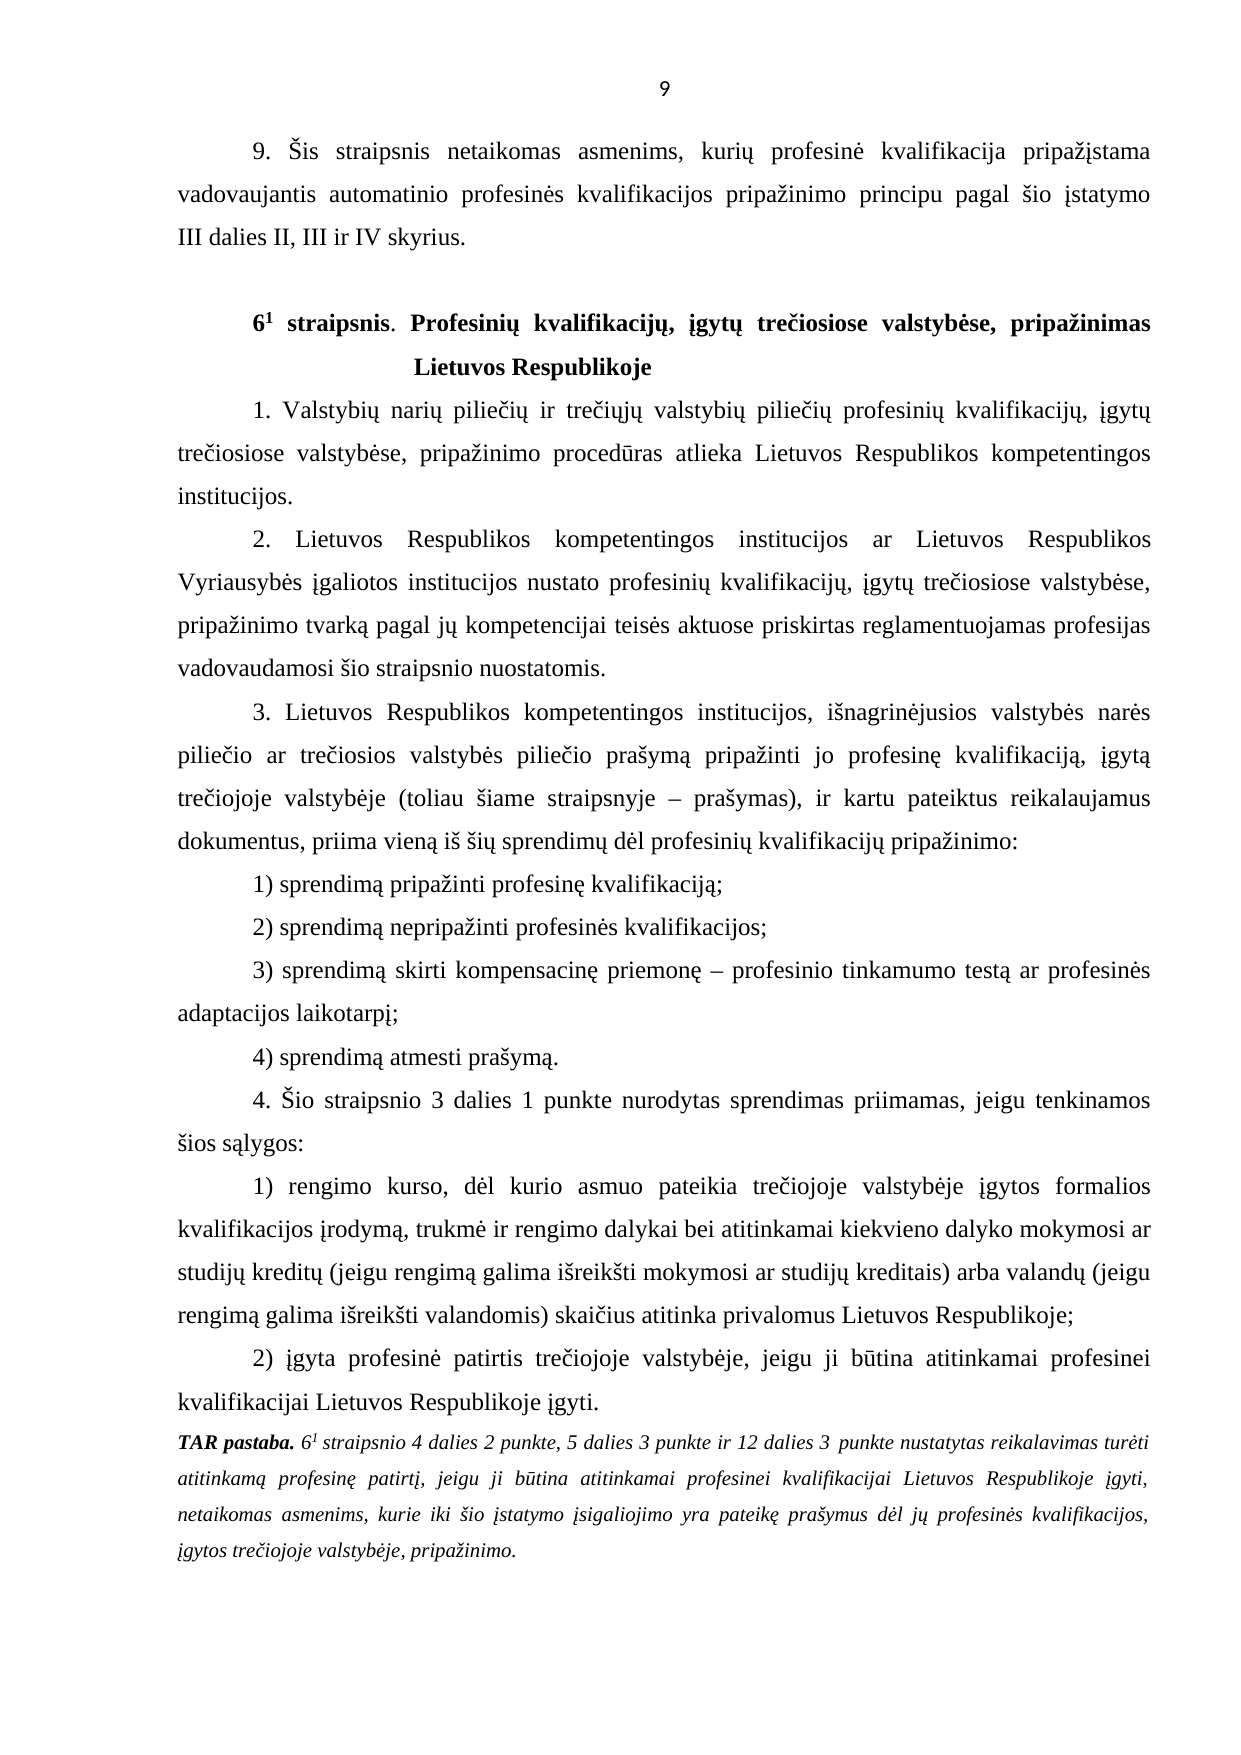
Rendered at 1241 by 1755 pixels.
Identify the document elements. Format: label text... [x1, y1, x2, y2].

text 9. Šis straipsnis netaikomas asmenims, kurių profesinė kvalifikacija pripažįstama vadovaujantis automatinio profesinės kvalifikacijos pripažinimo principu pagal šio įstatymo III dalies II, III ir IV skyrius. [177, 136, 1152, 251]
text 4) sprendimą atmesti prašymą. [177, 1042, 1152, 1070]
text 2. Lietuvos Respublikos kompetentingos institucijos ar Lietuvos Respublikos Vyriausybės įgaliotos institucijos nustato profesinių kvalifikacijų, įgytų trečiosiose valstybėse, pripažinimo tvarką pagal jų kompetencijai teisės aktuose priskirtas reglamentuojamas profesijas vadovaudamosi šio straipsnio nuostatomis. [177, 524, 1152, 682]
text TAR pastaba. 61 straipsnio 4 dalies 2 punkte, 5 dalies 3 punkte ir 12 dalies 3 punkte nustatytas reikalavimas turėti atitinkamą profesinę patirtį, jeigu ji būtina atitinkamai profesinei kvalifikacijai Lietuvos Respublikoje įgyti, netaikomas asmenims, kurie iki šio įstatymo įsigaliojimo yra pateikę prašymus dėl jų profesinės kvalifikacijos, įgytos trečiojoje valstybėje, pripažinimo. [177, 1430, 1152, 1562]
text 1) sprendimą pripažinti profesinę kvalifikaciją; [177, 869, 1152, 898]
text 3. Lietuvos Respublikos kompetentingos institucijos, išnagrinėjusios valstybės narės piliečio ar trečiosios valstybės piliečio prašymą pripažinti jo profesinę kvalifikaciją, įgytą trečiojoje valstybėje (toliau šiame straipsnyje – prašymas), ir kartu pateiktus reikalaujamus dokumentus, priima vieną iš šių sprendimų dėl profesinių kvalifikacijų pripažinimo: [177, 697, 1152, 855]
text 2) sprendimą nepripažinti profesinės kvalifikacijos; [177, 912, 1152, 941]
text 3) sprendimą skirti kompensacinę priemonę – profesinio tinkamumo testą ar profesinės adaptacijos laikotarpį; [177, 955, 1152, 1027]
text 2) įgyta profesinė patirtis trečiojoje valstybėje, jeigu ji būtina atitinkamai profesinei kvalifikacijai Lietuvos Respublikoje įgyti. [177, 1343, 1152, 1415]
text 1) rengimo kurso, dėl kurio asmuo pateikia trečiojoje valstybėje įgytos formalios kvalifikacijos įrodymą, trukmė ir rengimo dalykai bei atitinkamai kiekvieno dalyko mokymosi ar studijų kreditų (jeigu rengimą galima išreikšti mokymosi ar studijų kreditais) arba valandų (jeigu rengimą galima išreikšti valandomis) skaičius atitinka privalomus Lietuvos Respublikoje; [177, 1171, 1152, 1329]
text 4. Šio straipsnio 3 dalies 1 punkte nurodytas sprendimas priimamas, jeigu tenkinamos šios sąlygos: [177, 1085, 1152, 1157]
text 1. Valstybių narių piliečių ir trečiųjų valstybių piliečių profesinių kvalifikacijų, įgytų trečiosiose valstybėse, pripažinimo procedūras atlieka Lietuvos Respublikos kompetentingos institucijos. [177, 395, 1152, 510]
text 61 straipsnis. Profesinių kvalifikacijų, įgytų trečiosiose valstybėse, pripažinimas Lietuvos Respublikoje [252, 308, 1152, 380]
